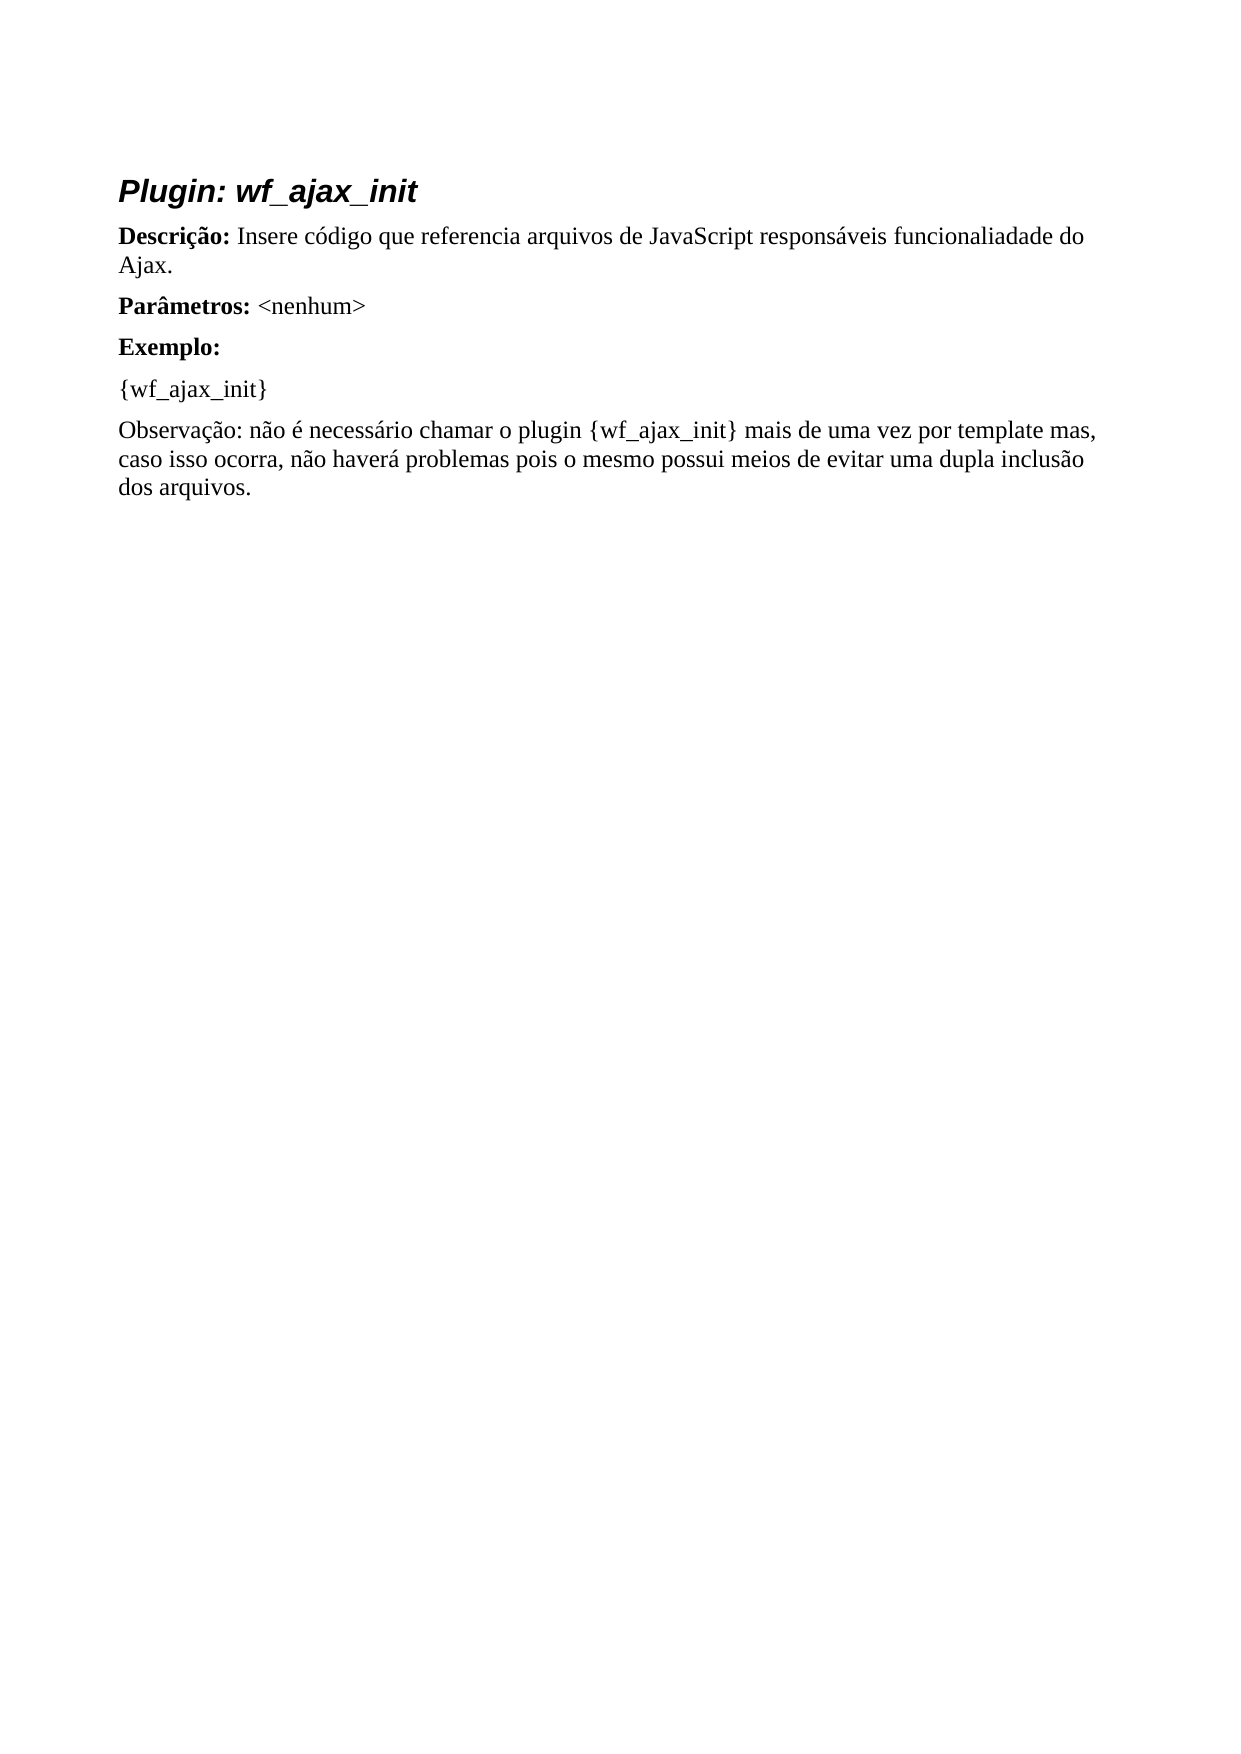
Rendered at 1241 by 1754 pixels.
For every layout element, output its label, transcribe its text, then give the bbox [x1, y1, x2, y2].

text Parâmetros: <nenhum> [118, 291, 1122, 320]
text Exemplo: [118, 332, 1122, 361]
text Observação: não é necessário chamar o plugin {wf_ajax_init} mais de uma vez por template mas, caso isso ocorra, não haverá problemas pois o mesmo possui meios de evitar uma dupla inclusão dos arquivos. [118, 415, 1122, 501]
text Descrição: Insere código que referencia arquivos de JavaScript responsáveis funcionaliadade do Ajax. [118, 221, 1122, 279]
text {wf_ajax_init} [118, 374, 1122, 402]
subtitle Plugin: wf_ajax_init [118, 172, 1122, 209]
